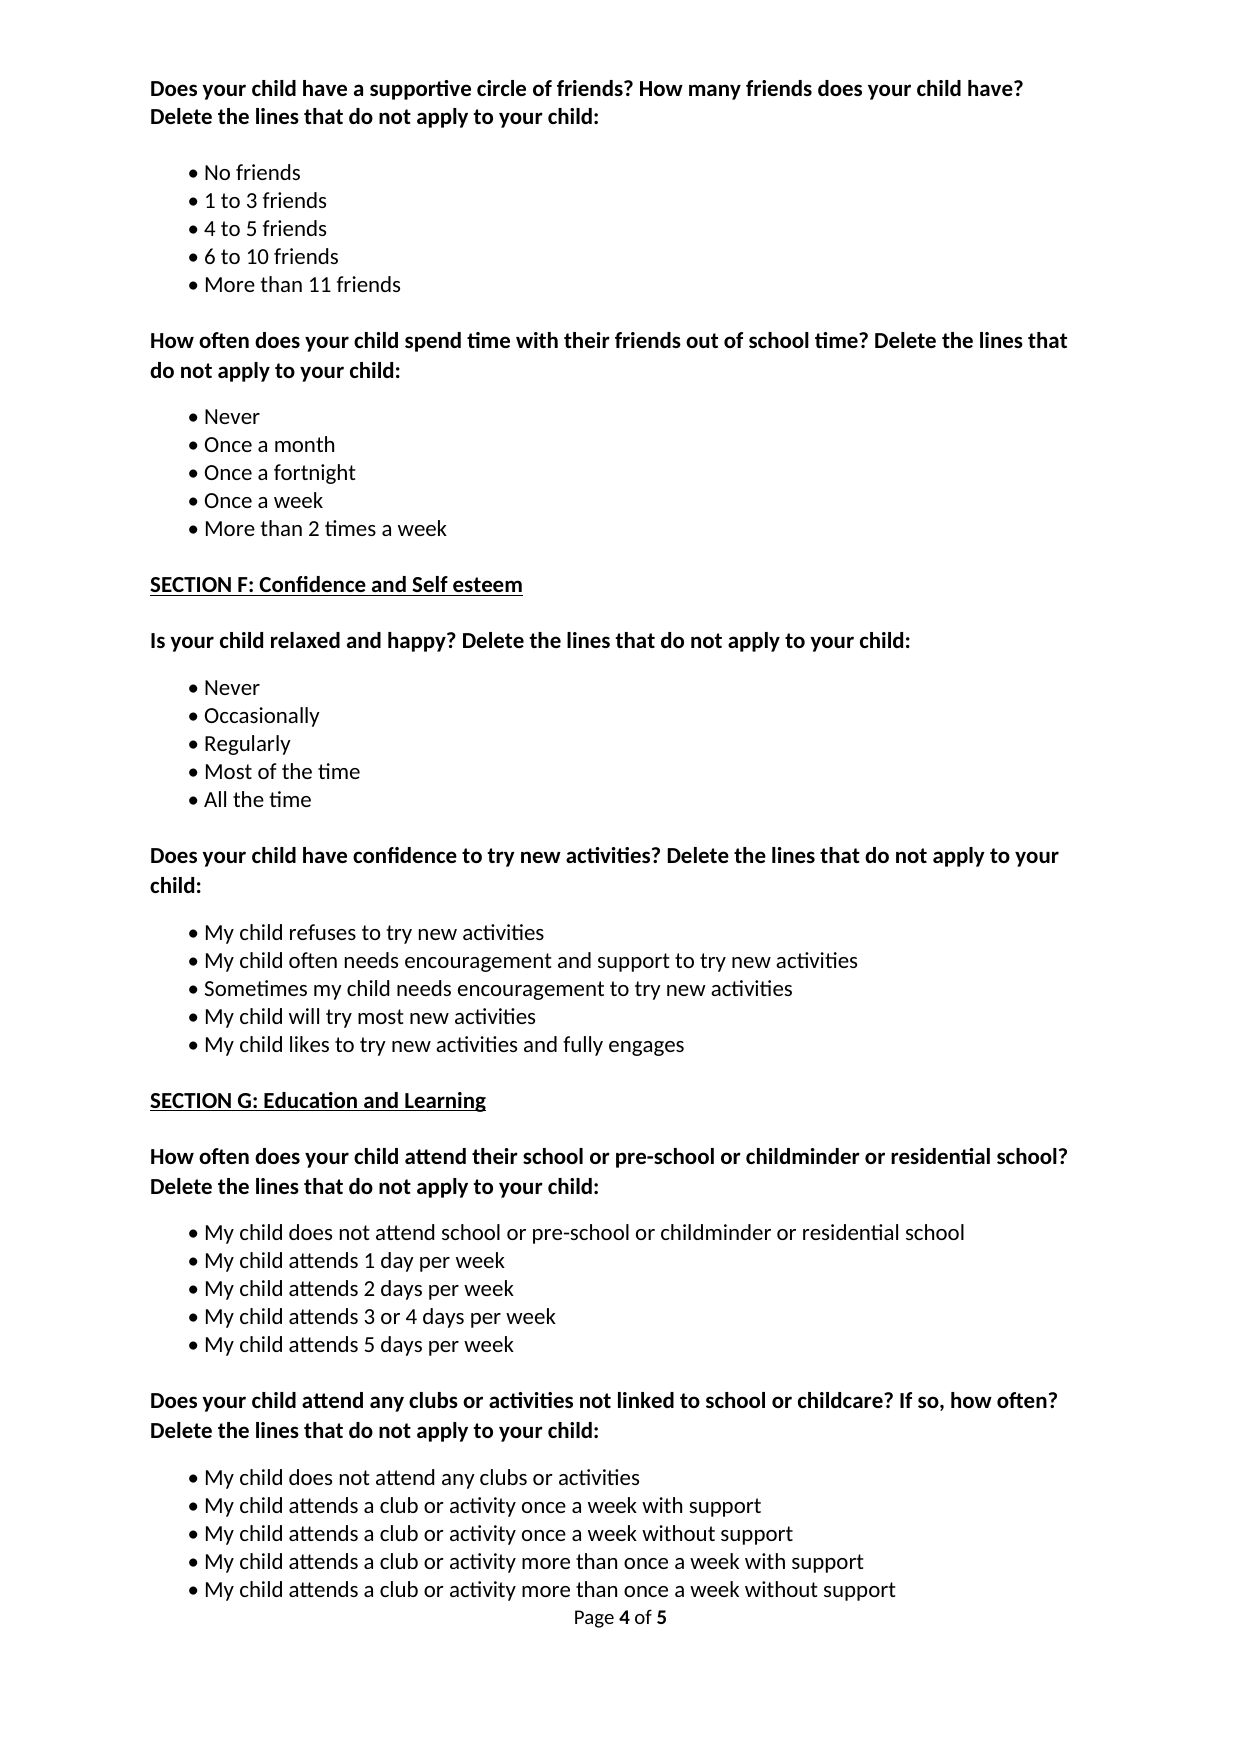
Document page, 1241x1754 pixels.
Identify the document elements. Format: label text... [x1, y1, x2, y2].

text Does your child have confidence to try new activities? Delete the lines that do not apply to your child: [150, 841, 1090, 899]
text • My child does not attend school or pre-school or childminder or residential school [187, 1218, 1090, 1246]
text • My child likes to try new activities and fully engages [187, 1030, 1090, 1058]
text • Once a fortnight [187, 458, 1090, 486]
text SECTION G: Education and Learning [150, 1086, 1090, 1114]
text • Occasionally [187, 701, 1090, 729]
text • 1 to 3 friends [187, 186, 1090, 214]
text • My child attends 5 days per week [187, 1330, 1090, 1358]
text • Never [187, 402, 1090, 430]
text • Never [187, 673, 1090, 701]
text • My child attends 1 day per week [187, 1246, 1090, 1274]
text • My child attends a club or activity once a week with support [187, 1491, 1090, 1519]
text • My child attends 3 or 4 days per week [187, 1302, 1090, 1330]
text SECTION F: Confidence and Self esteem [150, 571, 1090, 598]
text How often does your child attend their school or pre-school or childminder or residential school? Delete the lines that do not apply to your child: [150, 1142, 1090, 1200]
text Is your child relaxed and happy? Delete the lines that do not apply to your child: [150, 627, 1090, 654]
text • My child refuses to try new activities [187, 918, 1090, 946]
text • My child often needs encouragement and support to try new activities [187, 946, 1090, 974]
text • Regularly [187, 729, 1090, 757]
text • My child does not attend any clubs or activities [187, 1463, 1090, 1491]
text • My child attends a club or activity more than once a week without support [187, 1575, 1090, 1603]
text How often does your child spend time with their friends out of school time? Delete the lines that do not apply to your child: [150, 326, 1090, 384]
text • Once a month [187, 430, 1090, 458]
text Does your child attend any clubs or activities not linked to school or childcare? If so, how often? Delete the lines that do not apply to your child: [150, 1386, 1090, 1444]
text • Sometimes my child needs encouragement to try new activities [187, 974, 1090, 1002]
text • Once a week [187, 486, 1090, 514]
text • My child attends a club or activity more than once a week with support [187, 1547, 1090, 1575]
text • No friends [187, 158, 1090, 186]
text • 6 to 10 friends [187, 242, 1090, 270]
text • Most of the time [187, 757, 1090, 785]
text • My child will try most new activities [187, 1002, 1090, 1030]
text • More than 11 friends [187, 270, 1090, 298]
text • 4 to 5 friends [187, 214, 1090, 242]
text • More than 2 times a week [187, 514, 1090, 542]
text • My child attends a club or activity once a week without support [187, 1519, 1090, 1547]
text Does your child have a supportive circle of friends? How many friends does your child have? Delete the lines that do not apply to your child: [150, 74, 1090, 130]
text • All the time [187, 785, 1090, 813]
text • My child attends 2 days per week [187, 1274, 1090, 1302]
